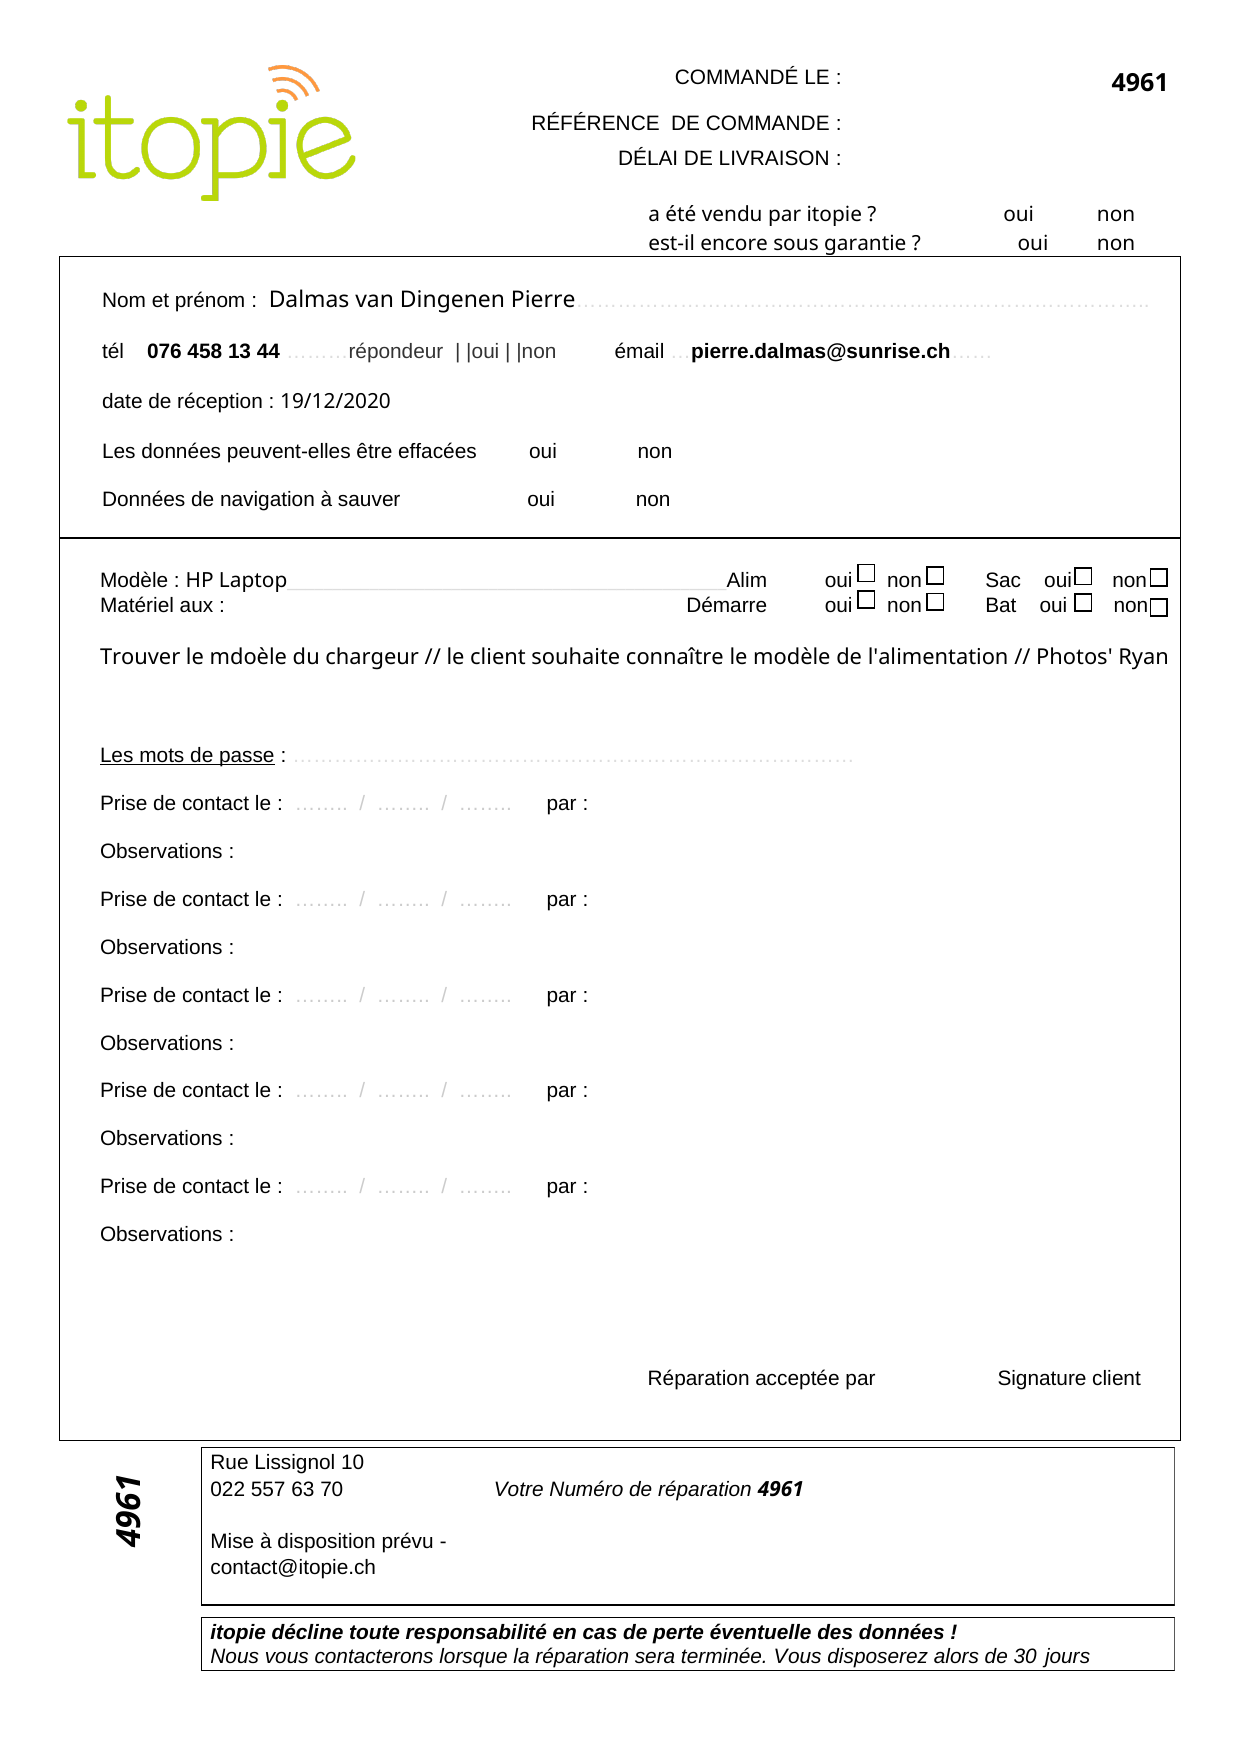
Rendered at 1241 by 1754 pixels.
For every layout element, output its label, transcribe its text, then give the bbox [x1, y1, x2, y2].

text Prise de contact le : …….. / …….. / …….. par : [60, 883, 1180, 911]
text Prise de contact le : …….. / …….. / …….. par : [60, 1171, 1180, 1198]
text Matériel aux : Démarre oui non Bat oui non [60, 590, 1180, 617]
text Observations : [60, 1027, 1180, 1054]
text Prise de contact le : …….. / …….. / …….. par : [60, 788, 1180, 815]
table_cell [847, 105, 1180, 140]
table_header 4961 [59, 1441, 195, 1677]
table_header COMMANDÉ LE : [490, 59, 847, 104]
text Modèle : HP Laptop Alim oui non Sac oui non [948, 562, 1180, 590]
text Modèle : HP Laptop Alim oui non Sac oui non [879, 562, 925, 590]
text Trouver le mdoèle du chargeur // le client souhaite connaître le modèle de l'alimentation // Photos' Ryan [60, 638, 1180, 671]
picture [67, 65, 356, 201]
table_cell RÉFÉRENCE DE COMMANDE : [490, 105, 847, 140]
text Observations : [60, 931, 1180, 958]
text a été vendu par itopie ? oui non [59, 199, 1181, 228]
text Observations : [60, 1219, 1180, 1246]
text Les données peuvent-elles être effacées oui non [60, 436, 1180, 463]
text Observations : [60, 836, 1180, 863]
table_cell itopie décline toute responsabilité en cas de perte éventuelle des données ! Nous vous contacterons lorsque la réparation sera terminée. Vous disposerez alors de 30 jours [195, 1611, 1180, 1677]
table_header 4961 [847, 59, 1180, 104]
text Réparation acceptée par Signature client [60, 1363, 1180, 1390]
text Prise de contact le : …….. / …….. / …….. par : [60, 979, 1180, 1006]
text Les mots de passe : ……………………………………………………………………… [60, 740, 1180, 767]
text est-il encore sous garantie ? oui non [59, 228, 1181, 256]
text Observations : [60, 1123, 1180, 1150]
text Nom et prénom : Dalmas van Dingenen Pierre……………………………………………………………………….. [60, 280, 1180, 314]
text Prise de contact le : …….. / …….. / …….. par : [60, 1075, 1180, 1102]
table_cell DÉLAI DE LIVRAISON : [490, 140, 847, 175]
table_header Rue Lissignol 10 022 557 63 70 Votre Numéro de réparation 4961 Mise à disposition prévu - contact@itopie.ch [195, 1441, 1180, 1611]
text tél 076 458 13 44 ………répondeur | |oui | |non émail …pierre.dalmas@sunrise.ch…… [60, 335, 1180, 362]
text Données de navigation à sauver oui non [60, 484, 1180, 511]
text Modèle : HP Laptop Alim oui non Sac oui non [60, 562, 856, 590]
text date de réception : 19/12/2020 [60, 383, 1180, 415]
table_cell [847, 140, 1180, 175]
